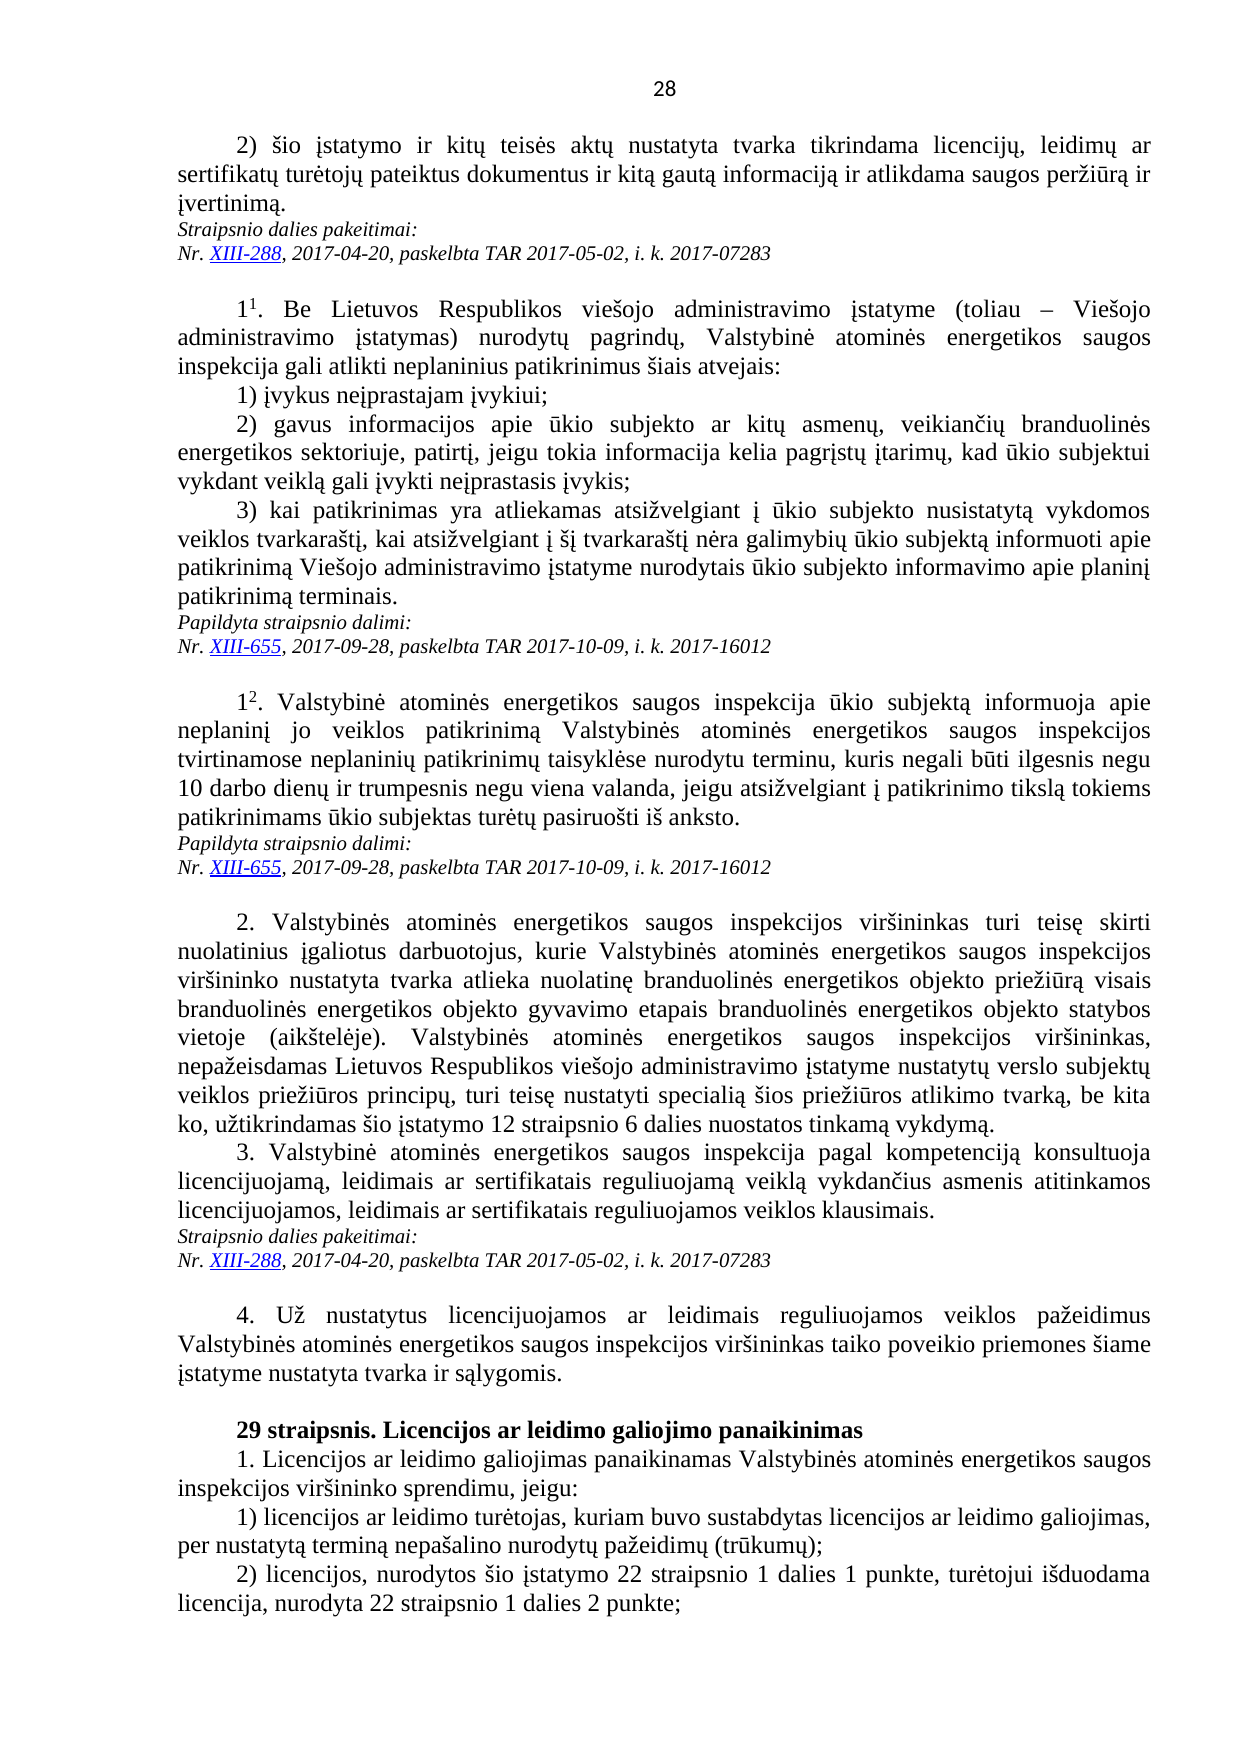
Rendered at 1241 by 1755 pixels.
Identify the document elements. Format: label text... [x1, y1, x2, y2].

text 1) įvykus neįprastajam įvykiui; [177, 380, 1152, 409]
text 1. Licencijos ar leidimo galiojimas panaikinamas Valstybinės atominės energetikos saugos inspekcijos viršininko sprendimu, jeigu: [177, 1444, 1152, 1502]
text 2. Valstybinės atominės energetikos saugos inspekcijos viršininkas turi teisę skirti nuolatinius įgaliotus darbuotojus, kurie Valstybinės atominės energetikos saugos inspekcijos viršininko nustatyta tvarka atlieka nuolatinę branduolinės energetikos objekto priežiūrą visais branduolinės energetikos objekto gyvavimo etapais branduolinės energetikos objekto statybos vietoje (aikštelėje). Valstybinės atominės energetikos saugos inspekcijos viršininkas, nepažeisdamas Lietuvos Respublikos viešojo administravimo įstatyme nustatytų verslo subjektų veiklos priežiūros principų, turi teisę nustatyti specialią šios priežiūros atlikimo tvarką, be kita ko, užtikrindamas šio įstatymo 12 straipsnio 6 dalies nuostatos tinkamą vykdymą. [177, 907, 1152, 1137]
text Papildyta straipsnio dalimi: [177, 610, 1152, 634]
text 3. Valstybinė atominės energetikos saugos inspekcija pagal kompetenciją konsultuoja licencijuojamą, leidimais ar sertifikatais reguliuojamą veiklą vykdančius asmenis atitinkamos licencijuojamos, leidimais ar sertifikatais reguliuojamos veiklos klausimais. [177, 1137, 1152, 1224]
text 2) licencijos, nurodytos šio įstatymo 22 straipsnio 1 dalies 1 punkte, turėtojui išduodama licencija, nurodyta 22 straipsnio 1 dalies 2 punkte; [177, 1559, 1152, 1617]
text 4. Už nustatytus licencijuojamos ar leidimais reguliuojamos veiklos pažeidimus Valstybinės atominės energetikos saugos inspekcijos viršininkas taiko poveikio priemones šiame įstatyme nustatyta tvarka ir sąlygomis. [177, 1301, 1152, 1387]
text 12. Valstybinė atominės energetikos saugos inspekcija ūkio subjektą informuoja apie neplaninį jo veiklos patikrinimą Valstybinės atominės energetikos saugos inspekcijos tvirtinamose neplaninių patikrinimų taisyklėse nurodytu terminu, kuris negali būti ilgesnis negu 10 darbo dienų ir trumpesnis negu viena valanda, jeigu atsižvelgiant į patikrinimo tikslą tokiems patikrinimams ūkio subjektas turėtų pasiruošti iš anksto. [177, 687, 1152, 831]
text Nr. XIII-655, 2017-09-28, paskelbta TAR 2017-10-09, i. k. 2017-16012 [177, 855, 1152, 879]
text 11. Be Lietuvos Respublikos viešojo administravimo įstatyme (toliau – Viešojo administravimo įstatymas) nurodytų pagrindų, Valstybinė atominės energetikos saugos inspekcija gali atlikti neplaninius patikrinimus šiais atvejais: [177, 294, 1152, 380]
text Nr. XIII-288, 2017-04-20, paskelbta TAR 2017-05-02, i. k. 2017-07283 [177, 241, 1152, 265]
text Straipsnio dalies pakeitimai: [177, 1224, 1152, 1248]
text Papildyta straipsnio dalimi: [177, 831, 1152, 855]
text Straipsnio dalies pakeitimai: [177, 217, 1152, 241]
text 3) kai patikrinimas yra atliekamas atsižvelgiant į ūkio subjekto nusistatytą vykdomos veiklos tvarkaraštį, kai atsižvelgiant į šį tvarkaraštį nėra galimybių ūkio subjektą informuoti apie patikrinimą Viešojo administravimo įstatyme nurodytais ūkio subjekto informavimo apie planinį patikrinimą terminais. [177, 495, 1152, 610]
text 1) licencijos ar leidimo turėtojas, kuriam buvo sustabdytas licencijos ar leidimo galiojimas, per nustatytą terminą nepašalino nurodytų pažeidimų (trūkumų); [177, 1502, 1152, 1559]
text 2) šio įstatymo ir kitų teisės aktų nustatyta tvarka tikrindama licencijų, leidimų ar sertifikatų turėtojų pateiktus dokumentus ir kitą gautą informaciją ir atlikdama saugos peržiūrą ir įvertinimą. [177, 131, 1152, 217]
text Nr. XIII-288, 2017-04-20, paskelbta TAR 2017-05-02, i. k. 2017-07283 [177, 1248, 1152, 1272]
text Nr. XIII-655, 2017-09-28, paskelbta TAR 2017-10-09, i. k. 2017-16012 [177, 634, 1152, 658]
text 29 straipsnis. Licencijos ar leidimo galiojimo panaikinimas [177, 1416, 1152, 1444]
text 2) gavus informacijos apie ūkio subjekto ar kitų asmenų, veikiančių branduolinės energetikos sektoriuje, patirtį, jeigu tokia informacija kelia pagrįstų įtarimų, kad ūkio subjektui vykdant veiklą gali įvykti neįprastasis įvykis; [177, 409, 1152, 495]
